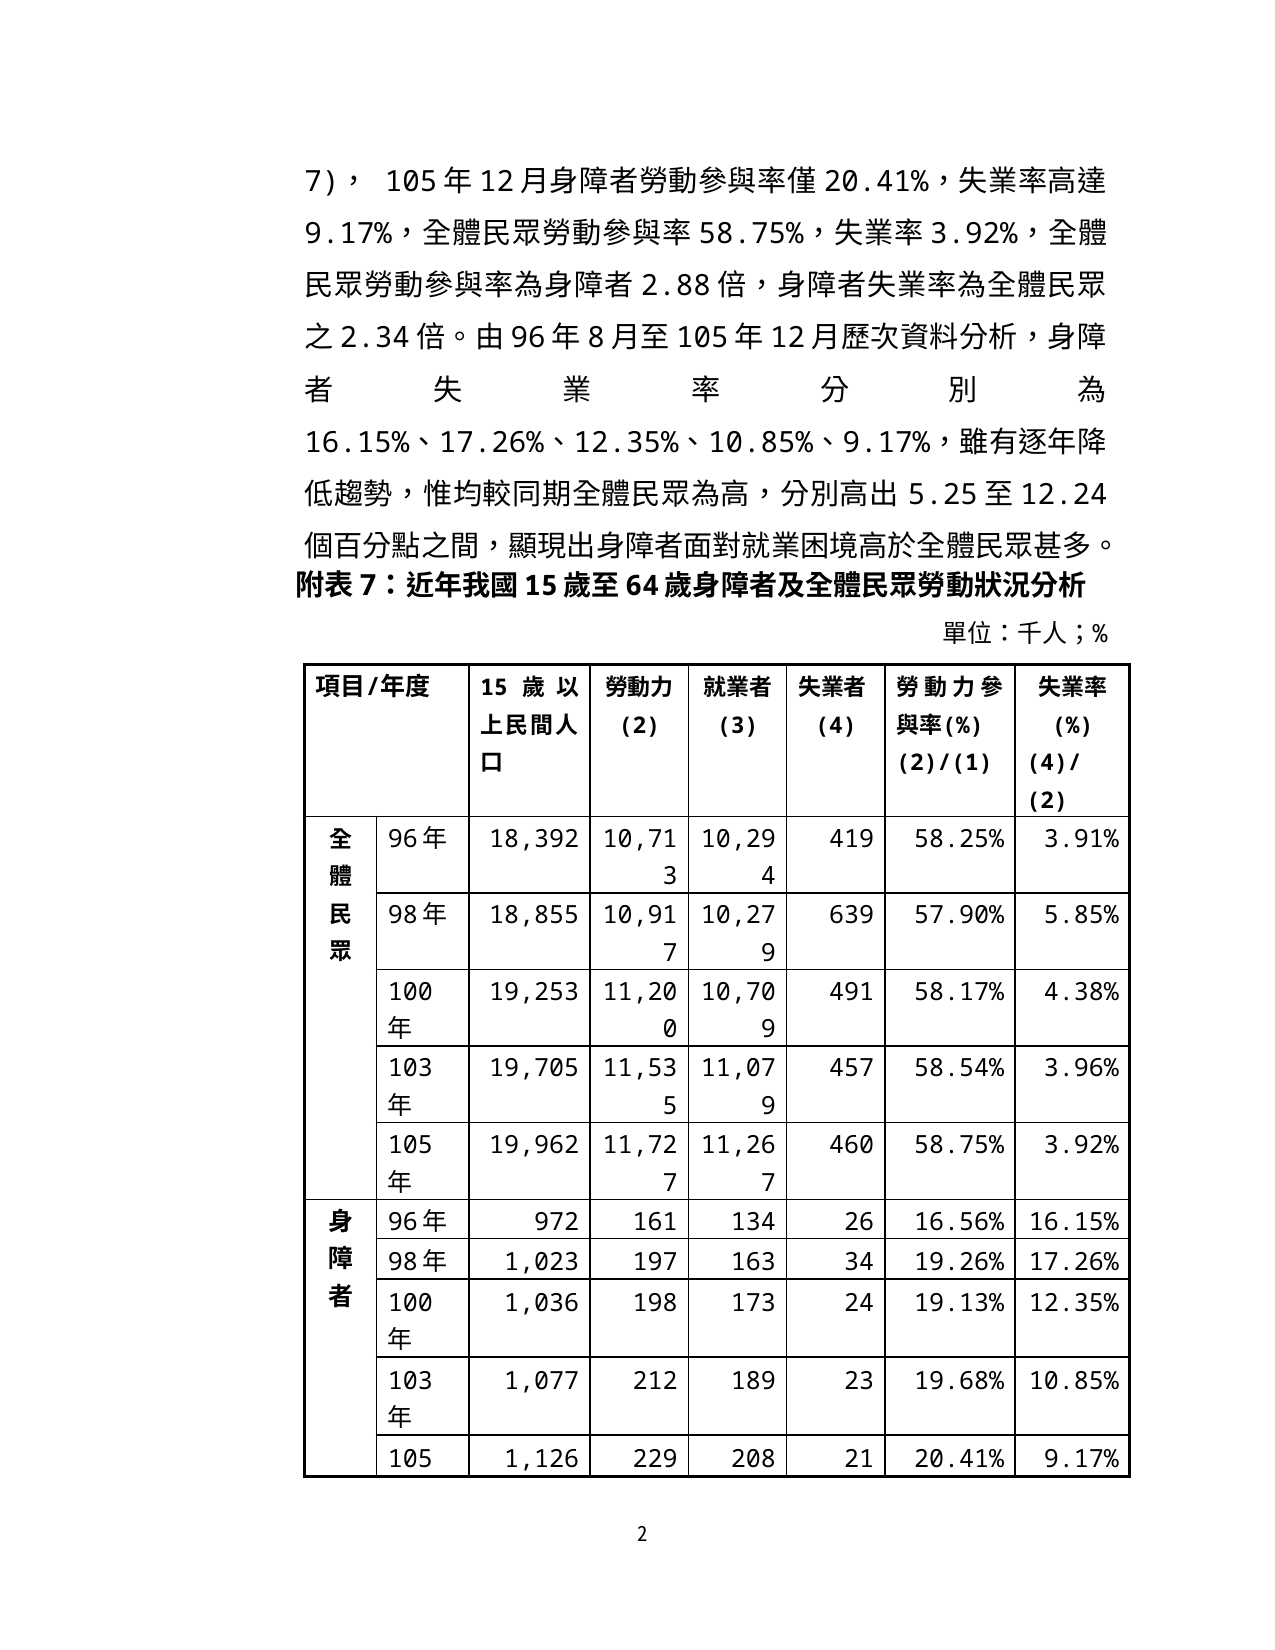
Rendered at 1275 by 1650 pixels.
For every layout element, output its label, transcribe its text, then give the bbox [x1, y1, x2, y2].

table_cell 24 [787, 1280, 884, 1356]
table_cell 58.75% [886, 1123, 1014, 1198]
table_cell 460 [787, 1123, 884, 1198]
table_header 勞動力參與率(%) (2)/(1) [886, 666, 1014, 816]
table_cell 19,705 [470, 1047, 589, 1122]
table_cell 457 [787, 1047, 884, 1122]
table_header 項目/年度 [306, 666, 468, 816]
table_cell 12.35% [1016, 1280, 1128, 1356]
table_cell 19.13% [886, 1280, 1014, 1356]
table_cell 21 [787, 1436, 884, 1475]
table_cell 19,962 [470, 1123, 589, 1198]
table_cell 208 [689, 1436, 786, 1475]
table_cell 163 [689, 1239, 786, 1278]
table_cell 98年 [377, 894, 468, 969]
table_header 失業率 (%) (4)/(2) [1016, 666, 1128, 816]
table_cell 3.96% [1016, 1047, 1128, 1122]
table_cell 491 [787, 970, 884, 1045]
table_cell 105年 [377, 1123, 468, 1198]
table_cell 98年 [377, 1239, 468, 1278]
table_cell 5.85% [1016, 894, 1128, 969]
table_cell 9.17% [1016, 1436, 1128, 1475]
table_cell 23 [787, 1358, 884, 1434]
table_cell 134 [689, 1200, 786, 1237]
text 附表7：近年我國15歲至64歲身障者及全體民眾勞動狀況分析 [265, 567, 1107, 602]
table_cell 1,126 [470, 1436, 589, 1475]
table_cell 197 [591, 1239, 688, 1278]
table_cell 212 [591, 1358, 688, 1434]
table_cell 58.25% [886, 817, 1014, 892]
table_cell 11,200 [591, 970, 688, 1045]
table_cell 58.17% [886, 970, 1014, 1045]
table_cell 100年 [377, 1280, 468, 1356]
table_cell 1,077 [470, 1358, 589, 1434]
table_cell 34 [787, 1239, 884, 1278]
table_cell 20.41% [886, 1436, 1014, 1475]
table_cell 17.26% [1016, 1239, 1128, 1278]
table_cell 19,253 [470, 970, 589, 1045]
table_cell 972 [470, 1200, 589, 1237]
text 單位：千人；% [265, 614, 1107, 650]
table_cell 10,713 [591, 817, 688, 892]
text 有關身障者及一般民眾之勞動狀況，依據勞動部及內政部歷年身心障礙者生活狀況及需求調查報告資料分析(詳附表7)， 105年12月身障者勞動參與率僅20.41%，失業率高達9.17%，全體民眾勞動參與率58.75%，失業率3.92%，全體民眾勞動參與率為身障者2.88倍，身障者失業率為全體民眾之2.34倍。由96年8月至105年12月歷次資料分析，身障者失業率分別為16.15%、17.26%、12.35%、10.85%、9.17%，雖有逐年降低趨勢，惟均較同期全體民眾為高，分別高出5.25至12.24個百分點之間，顯現出身障者面對就業困境高於全體民眾甚多。 [304, 150, 1107, 567]
table_header 就業者 (3) [689, 666, 786, 816]
table_cell 11,079 [689, 1047, 786, 1122]
table_cell 10,279 [689, 894, 786, 969]
table_cell 189 [689, 1358, 786, 1434]
table_cell 19.26% [886, 1239, 1014, 1278]
table_cell 16.15% [1016, 1200, 1128, 1237]
table_cell 639 [787, 894, 884, 969]
table_header 勞動力 (2) [591, 666, 688, 816]
table_cell 4.38% [1016, 970, 1128, 1045]
table_cell 3.92% [1016, 1123, 1128, 1198]
table_cell 18,855 [470, 894, 589, 969]
table_cell 96年 [377, 1200, 468, 1237]
table_cell 身 障 者 [306, 1200, 376, 1475]
table_cell 419 [787, 817, 884, 892]
table_cell 105 [377, 1436, 468, 1475]
table_cell 26 [787, 1200, 884, 1237]
table_cell 103年 [377, 1358, 468, 1434]
table_cell 229 [591, 1436, 688, 1475]
table_cell 10,294 [689, 817, 786, 892]
table_cell 100年 [377, 970, 468, 1045]
table_cell 11,727 [591, 1123, 688, 1198]
table_header 15歲以上民間人口 [470, 666, 589, 816]
table_cell 11,535 [591, 1047, 688, 1122]
table_header 失業者 (4) [787, 666, 884, 816]
table_cell 3.91% [1016, 817, 1128, 892]
table_cell 1,023 [470, 1239, 589, 1278]
table_cell 11,267 [689, 1123, 786, 1198]
table_cell 全 體 民 眾 [306, 817, 376, 1198]
table_cell 10,709 [689, 970, 786, 1045]
table_cell 10,917 [591, 894, 688, 969]
table_cell 10.85% [1016, 1358, 1128, 1434]
table_cell 161 [591, 1200, 688, 1237]
table_cell 19.68% [886, 1358, 1014, 1434]
table_cell 173 [689, 1280, 786, 1356]
table_cell 1,036 [470, 1280, 589, 1356]
table_cell 16.56% [886, 1200, 1014, 1237]
table_cell 57.90% [886, 894, 1014, 969]
table_cell 58.54% [886, 1047, 1014, 1122]
table_cell 198 [591, 1280, 688, 1356]
table_cell 18,392 [470, 817, 589, 892]
table_cell 103年 [377, 1047, 468, 1122]
table_cell 96年 [377, 817, 468, 892]
